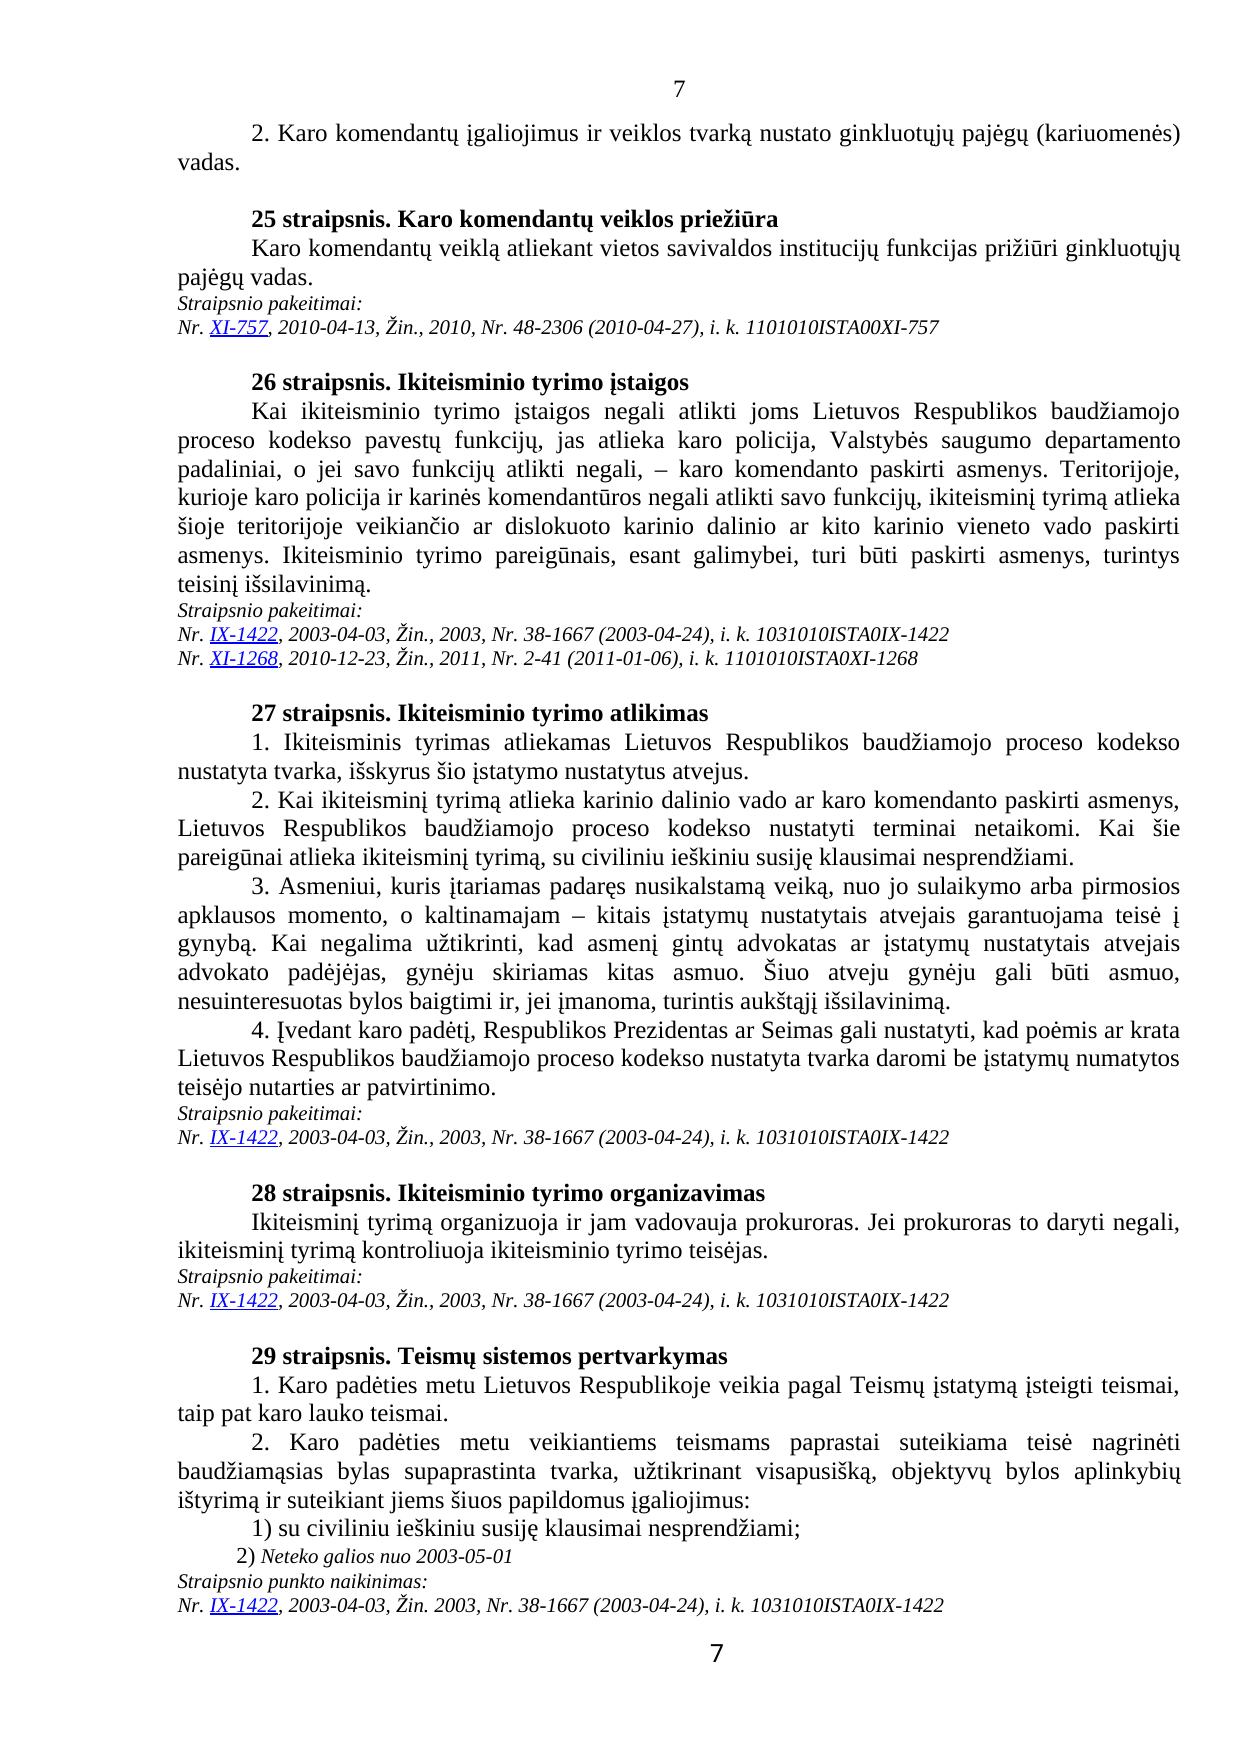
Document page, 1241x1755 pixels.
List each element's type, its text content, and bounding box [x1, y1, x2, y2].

text 1. Ikiteisminis tyrimas atliekamas Lietuvos Respublikos baudžiamojo proceso kodekso nustatyta tvarka, išskyrus šio įstatymo nustatytus atvejus. [177, 727, 1181, 785]
text Straipsnio pakeitimai: [177, 291, 1181, 315]
text Nr. IX-1422, 2003-04-03, Žin., 2003, Nr. 38-1667 (2003-04-24), i. k. 1031010ISTA0IX-1422 [177, 1125, 1181, 1149]
text Ikiteisminį tyrimą organizuoja ir jam vadovauja prokuroras. Jei prokuroras to daryti negali, ikiteisminį tyrimą kontroliuoja ikiteisminio tyrimo teisėjas. [177, 1207, 1181, 1264]
text 27 straipsnis. Ikiteisminio tyrimo atlikimas [177, 698, 1181, 727]
text Nr. XI-1268, 2010-12-23, Žin., 2011, Nr. 2-41 (2011-01-06), i. k. 1101010ISTA0XI-1268 [177, 646, 1181, 670]
text 3. Asmeniui, kuris įtariamas padaręs nusikalstamą veiką, nuo jo sulaikymo arba pirmosios apklausos momento, o kaltinamajam – kitais įstatymų nustatytais atvejais garantuojama teisė į gynybą. Kai negalima užtikrinti, kad asmenį gintų advokatas ar įstatymų nustatytais atvejais advokato padėjėjas, gynėju skiriamas kitas asmuo. Šiuo atveju gynėju gali būti asmuo, nesuinteresuotas bylos baigtimi ir, jei įmanoma, turintis aukštąjį išsilavinimą. [177, 871, 1181, 1015]
text 28 straipsnis. Ikiteisminio tyrimo organizavimas [177, 1178, 1181, 1207]
text 4. Įvedant karo padėtį, Respublikos Prezidentas ar Seimas gali nustatyti, kad poėmis ar krata Lietuvos Respublikos baudžiamojo proceso kodekso nustatyta tvarka daromi be įstatymų numatytos teisėjo nutarties ar patvirtinimo. [177, 1015, 1181, 1101]
text 2) Neteko galios nuo 2003-05-01 [177, 1542, 1181, 1568]
text Nr. IX-1422, 2003-04-03, Žin., 2003, Nr. 38-1667 (2003-04-24), i. k. 1031010ISTA0IX-1422 [177, 622, 1181, 646]
text Straipsnio pakeitimai: [177, 597, 1181, 622]
text Straipsnio pakeitimai: [177, 1101, 1181, 1125]
text Karo komendantų veiklą atliekant vietos savivaldos institucijų funkcijas prižiūri ginkluotųjų pajėgų vadas. [177, 233, 1181, 291]
text 2. Karo komendantų įgaliojimus ir veiklos tvarką nustato ginkluotųjų pajėgų (kariuomenės) vadas. [177, 118, 1181, 176]
text Straipsnio pakeitimai: [177, 1264, 1181, 1288]
text 1) su civiliniu ieškiniu susiję klausimai nesprendžiami; [177, 1513, 1181, 1542]
text Straipsnio punkto naikinimas: [177, 1568, 1181, 1593]
text 2. Karo padėties metu veikiantiems teismams paprastai suteikiama teisė nagrinėti baudžiamąsias bylas supaprastinta tvarka, užtikrinant visapusišką, objektyvų bylos aplinkybių ištyrimą ir suteikiant jiems šiuos papildomus įgaliojimus: [177, 1427, 1181, 1513]
text Kai ikiteisminio tyrimo įstaigos negali atlikti joms Lietuvos Respublikos baudžiamojo proceso kodekso pavestų funkcijų, jas atlieka karo policija, Valstybės saugumo departamento padaliniai, o jei savo funkcijų atlikti negali, – karo komendanto paskirti asmenys. Teritorijoje, kurioje karo policija ir karinės komendantūros negali atlikti savo funkcijų, ikiteisminį tyrimą atlieka šioje teritorijoje veikiančio ar dislokuoto karinio dalinio ar kito karinio vieneto vado paskirti asmenys. Ikiteisminio tyrimo pareigūnais, esant galimybei, turi būti paskirti asmenys, turintys teisinį išsilavinimą. [177, 396, 1181, 597]
text Nr. IX-1422, 2003-04-03, Žin., 2003, Nr. 38-1667 (2003-04-24), i. k. 1031010ISTA0IX-1422 [177, 1288, 1181, 1312]
text Nr. XI-757, 2010-04-13, Žin., 2010, Nr. 48-2306 (2010-04-27), i. k. 1101010ISTA00XI-757 [177, 315, 1181, 339]
text 1. Karo padėties metu Lietuvos Respublikoje veikia pagal Teismų įstatymą įsteigti teismai, taip pat karo lauko teismai. [177, 1370, 1181, 1427]
text 26 straipsnis. Ikiteisminio tyrimo įstaigos [177, 367, 1181, 396]
text Nr. IX-1422, 2003-04-03, Žin. 2003, Nr. 38-1667 (2003-04-24), i. k. 1031010ISTA0IX-1422 [177, 1593, 1181, 1617]
text 2. Kai ikiteisminį tyrimą atlieka karinio dalinio vado ar karo komendanto paskirti asmenys, Lietuvos Respublikos baudžiamojo proceso kodekso nustatyti terminai netaikomi. Kai šie pareigūnai atlieka ikiteisminį tyrimą, su civiliniu ieškiniu susiję klausimai nesprendžiami. [177, 785, 1181, 871]
text 25 straipsnis. Karo komendantų veiklos priežiūra [177, 204, 1181, 233]
text 29 straipsnis. Teismų sistemos pertvarkymas [177, 1341, 1181, 1370]
